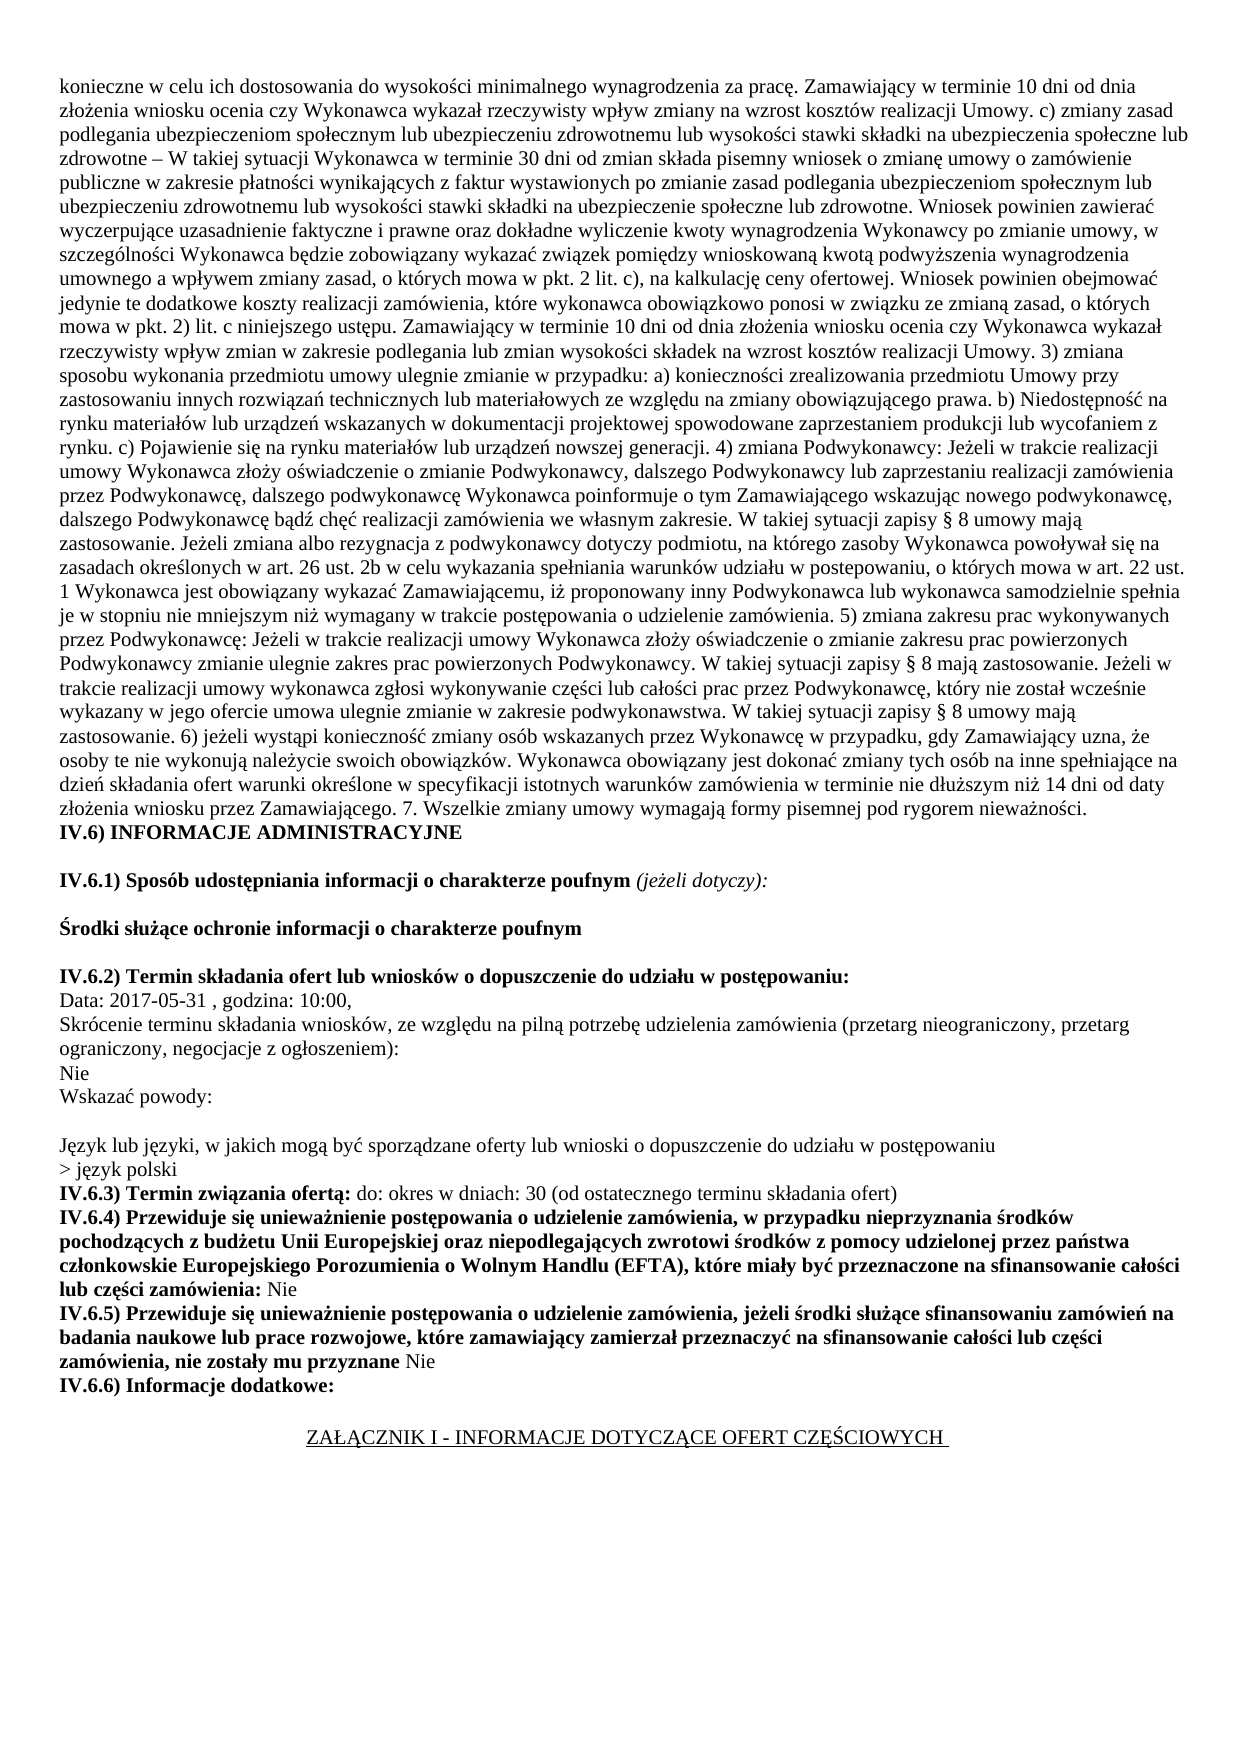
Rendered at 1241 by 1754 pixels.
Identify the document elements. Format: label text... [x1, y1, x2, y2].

text konieczne w celu ich dostosowania do wysokości minimalnego wynagrodzenia za pracę. Zamawiający w terminie 10 dni od dnia złożenia wniosku ocenia czy Wykonawca wykazał rzeczywisty wpływ zmiany na wzrost kosztów realizacji Umowy. c) zmiany zasad podlegania ubezpieczeniom społecznym lub ubezpieczeniu zdrowotnemu lub wysokości stawki składki na ubezpieczenia społeczne lub zdrowotne – W takiej sytuacji Wykonawca w terminie 30 dni od zmian składa pisemny wniosek o zmianę umowy o zamówienie publiczne w zakresie płatności wynikających z faktur wystawionych po zmianie zasad podlegania ubezpieczeniom społecznym lub ubezpieczeniu zdrowotnemu lub wysokości stawki składki na ubezpieczenie społeczne lub zdrowotne. Wniosek powinien zawierać wyczerpujące uzasadnienie faktyczne i prawne oraz dokładne wyliczenie kwoty wynagrodzenia Wykonawcy po zmianie umowy, w szczególności Wykonawca będzie zobowiązany wykazać związek pomiędzy wnioskowaną kwotą podwyższenia wynagrodzenia umownego a wpływem zmiany zasad, o których mowa w pkt. 2 lit. c), na kalkulację ceny ofertowej. Wniosek powinien obejmować jedynie te dodatkowe koszty realizacji zamówienia, które wykonawca obowiązkowo ponosi w związku ze zmianą zasad, o których mowa w pkt. 2) lit. c niniejszego ustępu. Zamawiający w terminie 10 dni od dnia złożenia wniosku ocenia czy Wykonawca wykazał rzeczywisty wpływ zmian w zakresie podlegania lub zmian wysokości składek na wzrost kosztów realizacji Umowy. 3) zmiana sposobu wykonania przedmiotu umowy ulegnie zmianie w przypadku: a) konieczności zrealizowania przedmiotu Umowy przy zastosowaniu innych rozwiązań technicznych lub materiałowych ze względu na zmiany obowiązującego prawa. b) Niedostępność na rynku materiałów lub urządzeń wskazanych w dokumentacji projektowej spowodowane zaprzestaniem produkcji lub wycofaniem z rynku. c) Pojawienie się na rynku materiałów lub urządzeń nowszej generacji. 4) zmiana Podwykonawcy: Jeżeli w trakcie realizacji umowy Wykonawca złoży oświadczenie o zmianie Podwykonawcy, dalszego Podwykonawcy lub zaprzestaniu realizacji zamówienia przez Podwykonawcę, dalszego podwykonawcę Wykonawca poinformuje o tym Zamawiającego wskazując nowego podwykonawcę, dalszego Podwykonawcę bądź chęć realizacji zamówienia we własnym zakresie. W takiej sytuacji zapisy § 8 umowy mają zastosowanie. Jeżeli zmiana albo rezygnacja z podwykonawcy dotyczy podmiotu, na którego zasoby Wykonawca powoływał się na zasadach określonych w art. 26 ust. 2b w celu wykazania spełniania warunków udziału w postepowaniu, o których mowa w art. 22 ust. 1 Wykonawca jest obowiązany wykazać Zamawiającemu, iż proponowany inny Podwykonawca lub wykonawca samodzielnie spełnia je w stopniu nie mniejszym niż wymagany w trakcie postępowania o udzielenie zamówienia. 5) zmiana zakresu prac wykonywanych przez Podwykonawcę: Jeżeli w trakcie realizacji umowy Wykonawca złoży oświadczenie o zmianie zakresu prac powierzonych Podwykonawcy zmianie ulegnie zakres prac powierzonych Podwykonawcy. W takiej sytuacji zapisy § 8 mają zastosowanie. Jeżeli w trakcie realizacji umowy wykonawca zgłosi wykonywanie części lub całości prac przez Podwykonawcę, który nie został wcześnie wykazany w jego ofercie umowa ulegnie zmianie w zakresie podwykonawstwa. W takiej sytuacji zapisy § 8 umowy mają zastosowanie. 6) jeżeli wystąpi konieczność zmiany osób wskazanych przez Wykonawcę w przypadku, gdy Zamawiający uzna, że osoby te nie wykonują należycie swoich obowiązków. Wykonawca obowiązany jest dokonać zmiany tych osób na inne spełniające na dzień składania ofert warunki określone w specyfikacji istotnych warunków zamówienia w terminie nie dłuższym niż 14 dni od daty złożenia wniosku przez Zamawiającego. 7. Wszelkie zmiany umowy wymagają formy pisemnej pod rygorem nieważności. IV.6) INFORMACJE ADMINISTRACYJNE IV.6.1) Sposób udostępniania informacji o charakterze poufnym (jeżeli dotyczy): Środki służące ochronie informacji o charakterze poufnym IV.6.2) Termin składania ofert lub wniosków o dopuszczenie do udziału w postępowaniu: Data: 2017-05-31 , godzina: 10:00, Skrócenie terminu składania wniosków, ze względu na pilną potrzebę udzielenia zamówienia (przetarg nieograniczony, przetarg ograniczony, negocjacje z ogłoszeniem): Nie Wskazać powody: Język lub języki, w jakich mogą być sporządzane oferty lub wnioski o dopuszczenie do udziału w postępowaniu > język polski IV.6.3) Termin związania ofertą: do: okres w dniach: 30 (od ostatecznego terminu składania ofert) IV.6.4) Przewiduje się unieważnienie postępowania o udzielenie zamówienia, w przypadku nieprzyznania środków pochodzących z budżetu Unii Europejskiej oraz niepodlegających zwrotowi środków z pomocy udzielonej przez państwa członkowskie Europejskiego Porozumienia o Wolnym Handlu (EFTA), które miały być przeznaczone na sfinansowanie całości lub części zamówienia: Nie IV.6.5) Przewiduje się unieważnienie postępowania o udzielenie zamówienia, jeżeli środki służące sfinansowaniu zamówień na badania naukowe lub prace rozwojowe, które zamawiający zamierzał przeznaczyć na sfinansowanie całości lub części zamówienia, nie zostały mu przyznane Nie IV.6.6) Informacje dodatkowe: [59, 74, 1196, 1425]
text ZAŁĄCZNIK I - INFORMACJE DOTYCZĄCE OFERT CZĘŚCIOWYCH [59, 1425, 1196, 1449]
